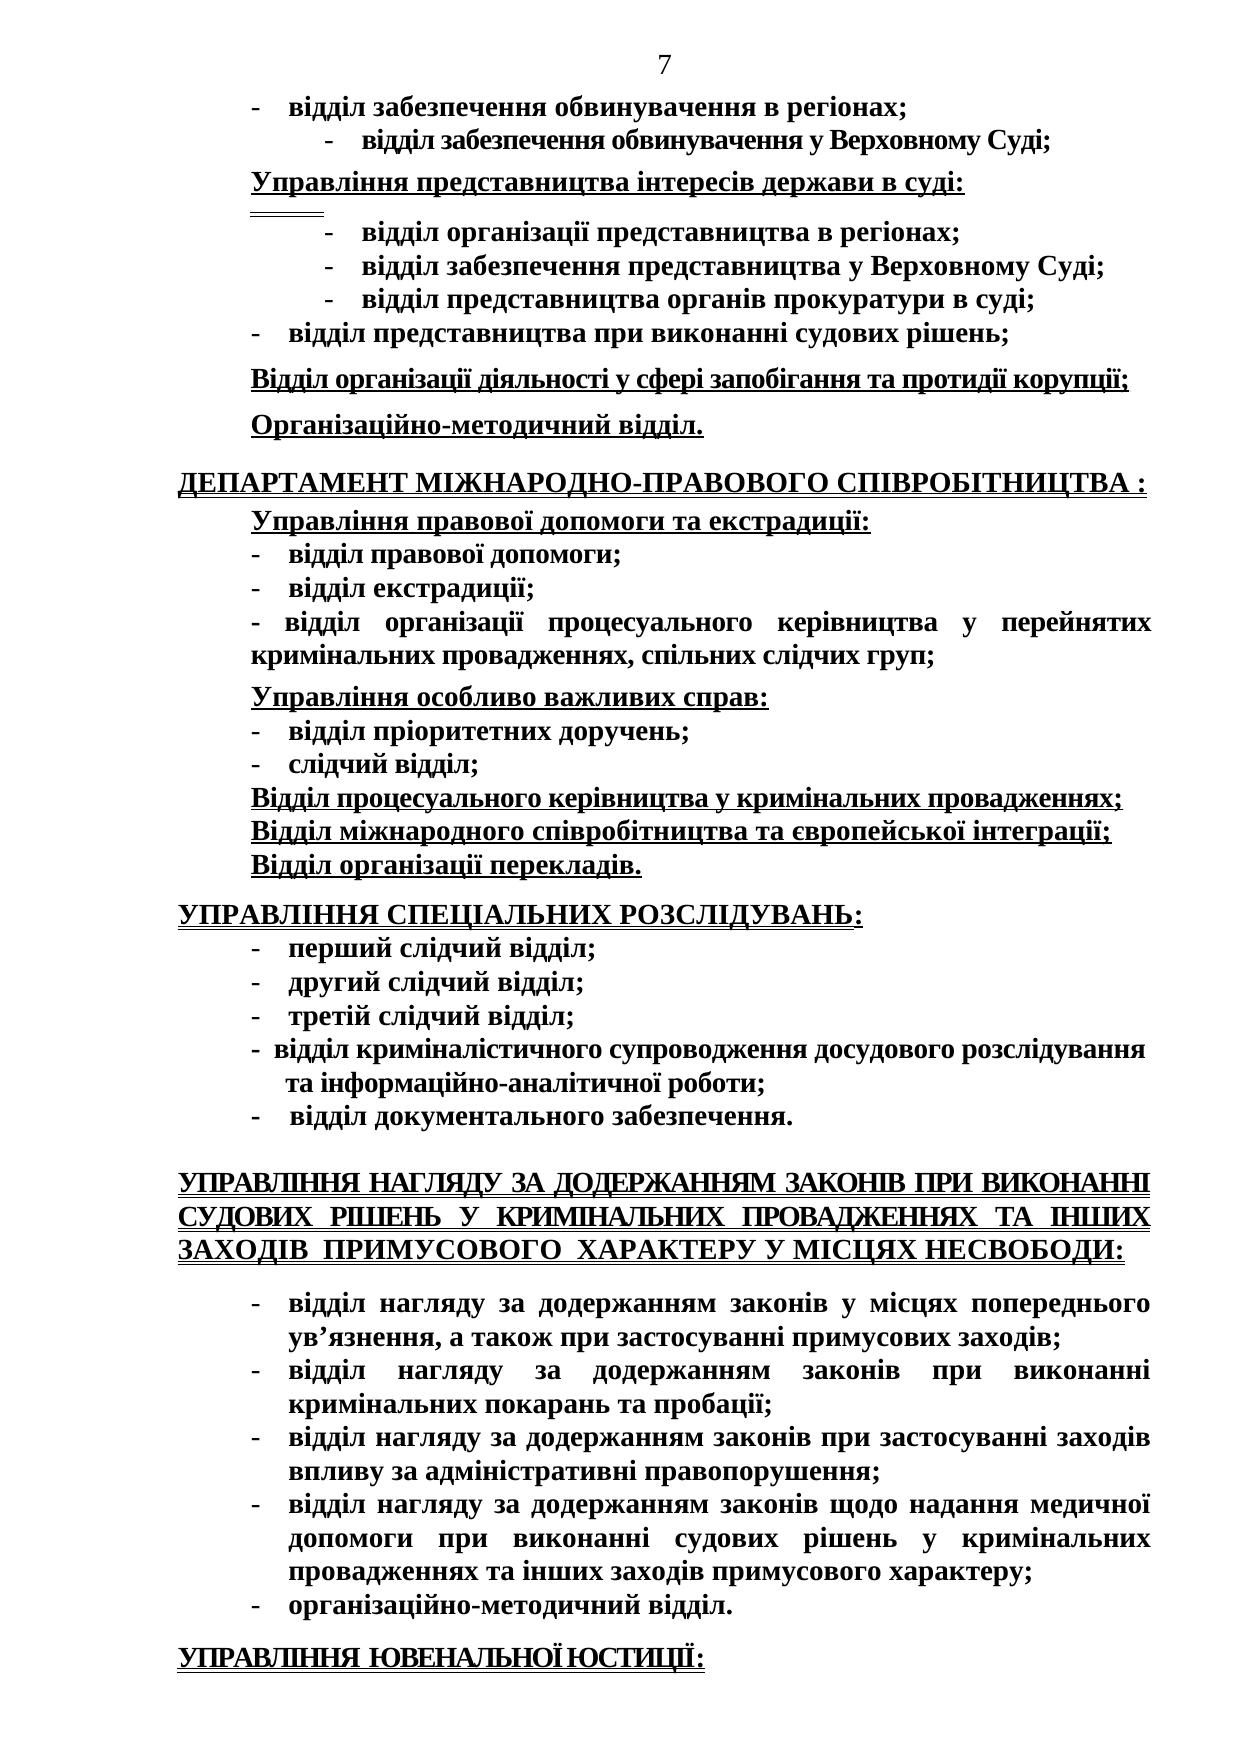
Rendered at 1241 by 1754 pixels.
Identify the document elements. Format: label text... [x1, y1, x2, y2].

list відділ нагляду за додержанням законів у місцях попереднього ув’язнення, а також при застосуванні примусових заходів; [251, 1285, 1152, 1352]
text Управління представництва інтересів держави в суді: [177, 164, 1152, 198]
list відділ екстрадиції; [251, 570, 1152, 604]
list організаційно-методичний відділ. [251, 1587, 1152, 1621]
list відділ пріоритетних доручень; [251, 713, 1152, 746]
list відділ правової допомоги; [251, 537, 1152, 570]
text управління НАГЛЯДУ ЗА ДОДЕРЖАННЯМ ЗАКОНІВ ПРИ ВИКОНАННІ СУДОВИХ РІШЕНЬ У КРИМІНАЛЬНИХ ПРОВАДЖЕННЯХ ТА ІНШИХ ЗАХОДІВ ПРИМУСОВОГО ХАРАКТЕРУ у місцях несвободи: [177, 1165, 1152, 1266]
list відділ представництва при виконанні судових рішень; [251, 315, 1152, 348]
text - відділ організації процесуального керівництва у перейнятих кримінальних провадженнях, спільних слідчих груп; [251, 604, 1152, 671]
list відділ організації представництва в регіонах; [324, 214, 1152, 248]
text Відділ процесуального керівництва у кримінальних провадженнях; [251, 780, 1152, 813]
text ДЕПАРТАМЕНТ МІЖНАРОДНО-ПРАВОВОГО СПІВРОБІТНИЦТВА : [177, 465, 1152, 498]
list відділ нагляду за додержанням законів при виконанні кримінальних покарань та пробації; [251, 1352, 1152, 1419]
text Відділ організації діяльності у сфері запобігання та протидії корупції; [177, 361, 1152, 394]
list третій слідчий відділ; [251, 998, 1152, 1031]
list відділ представництва органів прокуратури в суді; [324, 281, 1152, 315]
list другий слідчий відділ; [251, 964, 1152, 998]
text та інформаційно-аналітичної роботи; [251, 1065, 1152, 1098]
text Організаційно-методичний відділ. [177, 407, 1152, 441]
list відділ нагляду за додержанням законів щодо надання медичної допомоги при виконанні судових рішень у кримінальних провадженнях та інших заходів примусового характеру; [251, 1486, 1152, 1587]
text Управління спеціальних розслідувань: [177, 897, 1152, 931]
list перший слідчий відділ; [251, 931, 1152, 964]
list відділ нагляду за додержанням законів при застосуванні заходів впливу за адміністративні правопорушення; [251, 1419, 1152, 1486]
text Відділ міжнародного співробітництва та європейської інтеграції; [251, 813, 1152, 847]
list відділ забезпечення представництва у Верховному Суді; [324, 248, 1152, 281]
list відділ забезпечення обвинувачення в регіонах; [251, 89, 1152, 122]
text - відділ документального забезпечення. [177, 1098, 1152, 1132]
text УПРАВЛІННЯ ЮВЕНАЛЬНОЇ ЮСТИЦІЇ: [177, 1640, 1152, 1673]
list слідчий відділ; [251, 746, 1152, 780]
text Управління правової допомоги та екстрадиції: [177, 503, 1152, 537]
list відділ забезпечення обвинувачення у Верховному Суді; [324, 122, 1152, 156]
text Відділ організації перекладів. [251, 847, 1152, 880]
text Управління особливо важливих справ: [177, 679, 1152, 713]
text - відділ криміналістичного супроводження досудового розслідування [251, 1031, 1152, 1065]
